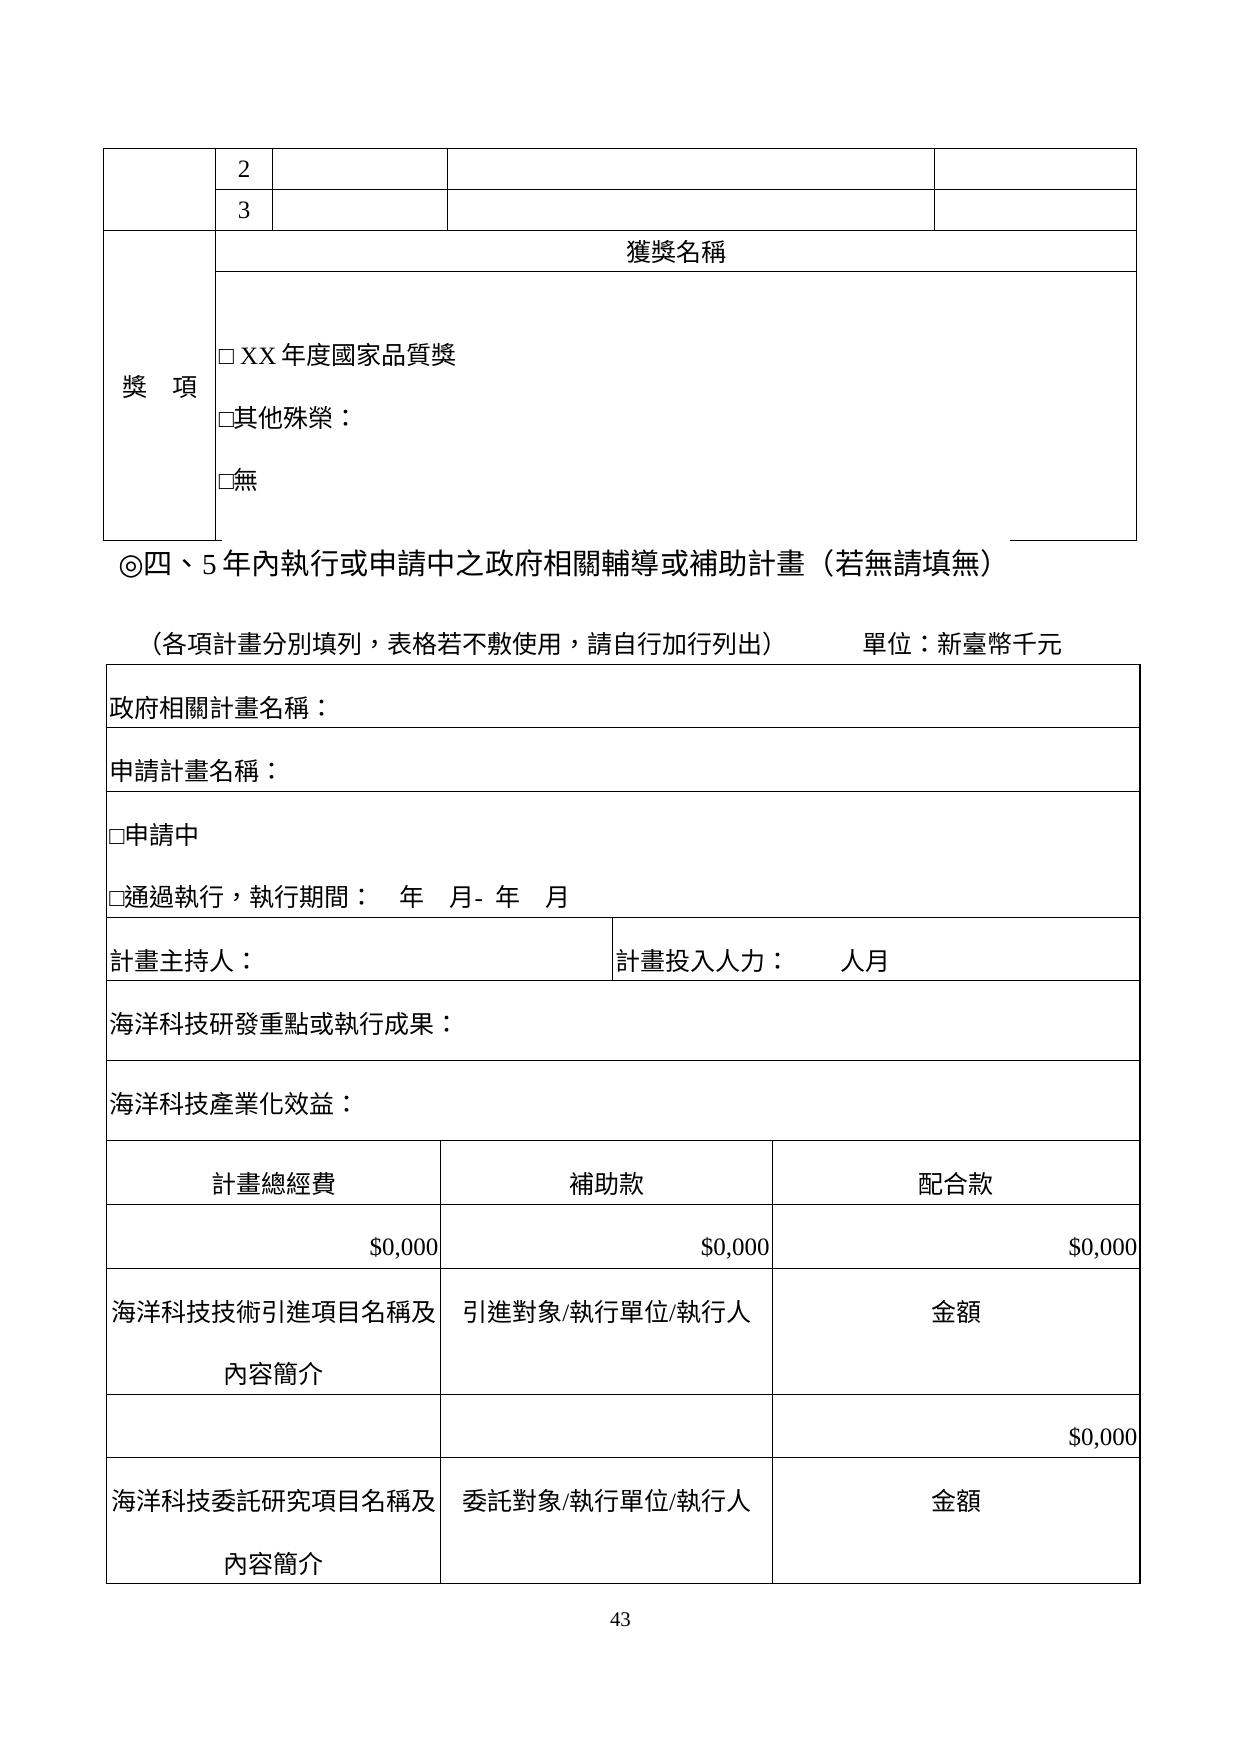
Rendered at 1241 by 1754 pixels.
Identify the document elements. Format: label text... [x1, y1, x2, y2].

table_header 政府相關計畫名稱： [107, 665, 1139, 727]
table_cell 補助款 [441, 1141, 772, 1204]
table_cell 海洋科技委託研究項目名稱及內容簡介 [107, 1458, 440, 1583]
text ◎四、5年內執行或申請中之政府相關輔導或補助計畫（若無請填無） [118, 541, 1122, 582]
table_cell [273, 149, 447, 189]
table_cell 計畫投入人力： 人月 [613, 918, 1139, 980]
table_cell [935, 190, 1136, 230]
table_cell [935, 149, 1136, 189]
table_cell 3 [216, 190, 272, 230]
table_cell 金額 [773, 1269, 1139, 1393]
table_cell 海洋科技產業化效益： [107, 1061, 1139, 1140]
table_cell □申請中 □通過執行，執行期間： 年 月- 年 月 [107, 792, 1139, 917]
table_cell 金額 [773, 1458, 1139, 1583]
table_cell $0,000 [107, 1205, 440, 1267]
table_cell 獎 項 [104, 231, 215, 540]
table_cell 海洋科技技術引進項目名稱及內容簡介 [107, 1269, 440, 1393]
table_cell 海洋科技研發重點或執行成果： [107, 981, 1139, 1060]
table_cell 2 [216, 149, 272, 189]
table_cell [448, 149, 934, 189]
table_cell □ XX年度國家品質獎 □其他殊榮： □無 [216, 272, 1136, 540]
table_cell $0,000 [773, 1395, 1139, 1457]
table_cell 引進對象/執行單位/執行人 [441, 1269, 772, 1393]
table_cell [441, 1395, 772, 1457]
table_cell [448, 190, 934, 230]
table_cell 獲獎名稱 [216, 231, 1136, 271]
table_cell $0,000 [441, 1205, 772, 1267]
table_cell 委託對象/執行單位/執行人 [441, 1458, 772, 1583]
table_cell 計畫總經費 [107, 1141, 440, 1204]
table_cell [273, 190, 447, 230]
table_cell 配合款 [773, 1141, 1139, 1204]
table_cell 申請計畫名稱： [107, 728, 1139, 791]
table_cell [104, 149, 215, 230]
table_cell 計畫主持人： [107, 918, 612, 980]
table_cell [107, 1395, 440, 1457]
table_cell $0,000 [773, 1205, 1139, 1267]
text （各項計畫分別填列，表格若不敷使用，請自行加行列出） 單位：新臺幣千元 [118, 601, 1122, 664]
